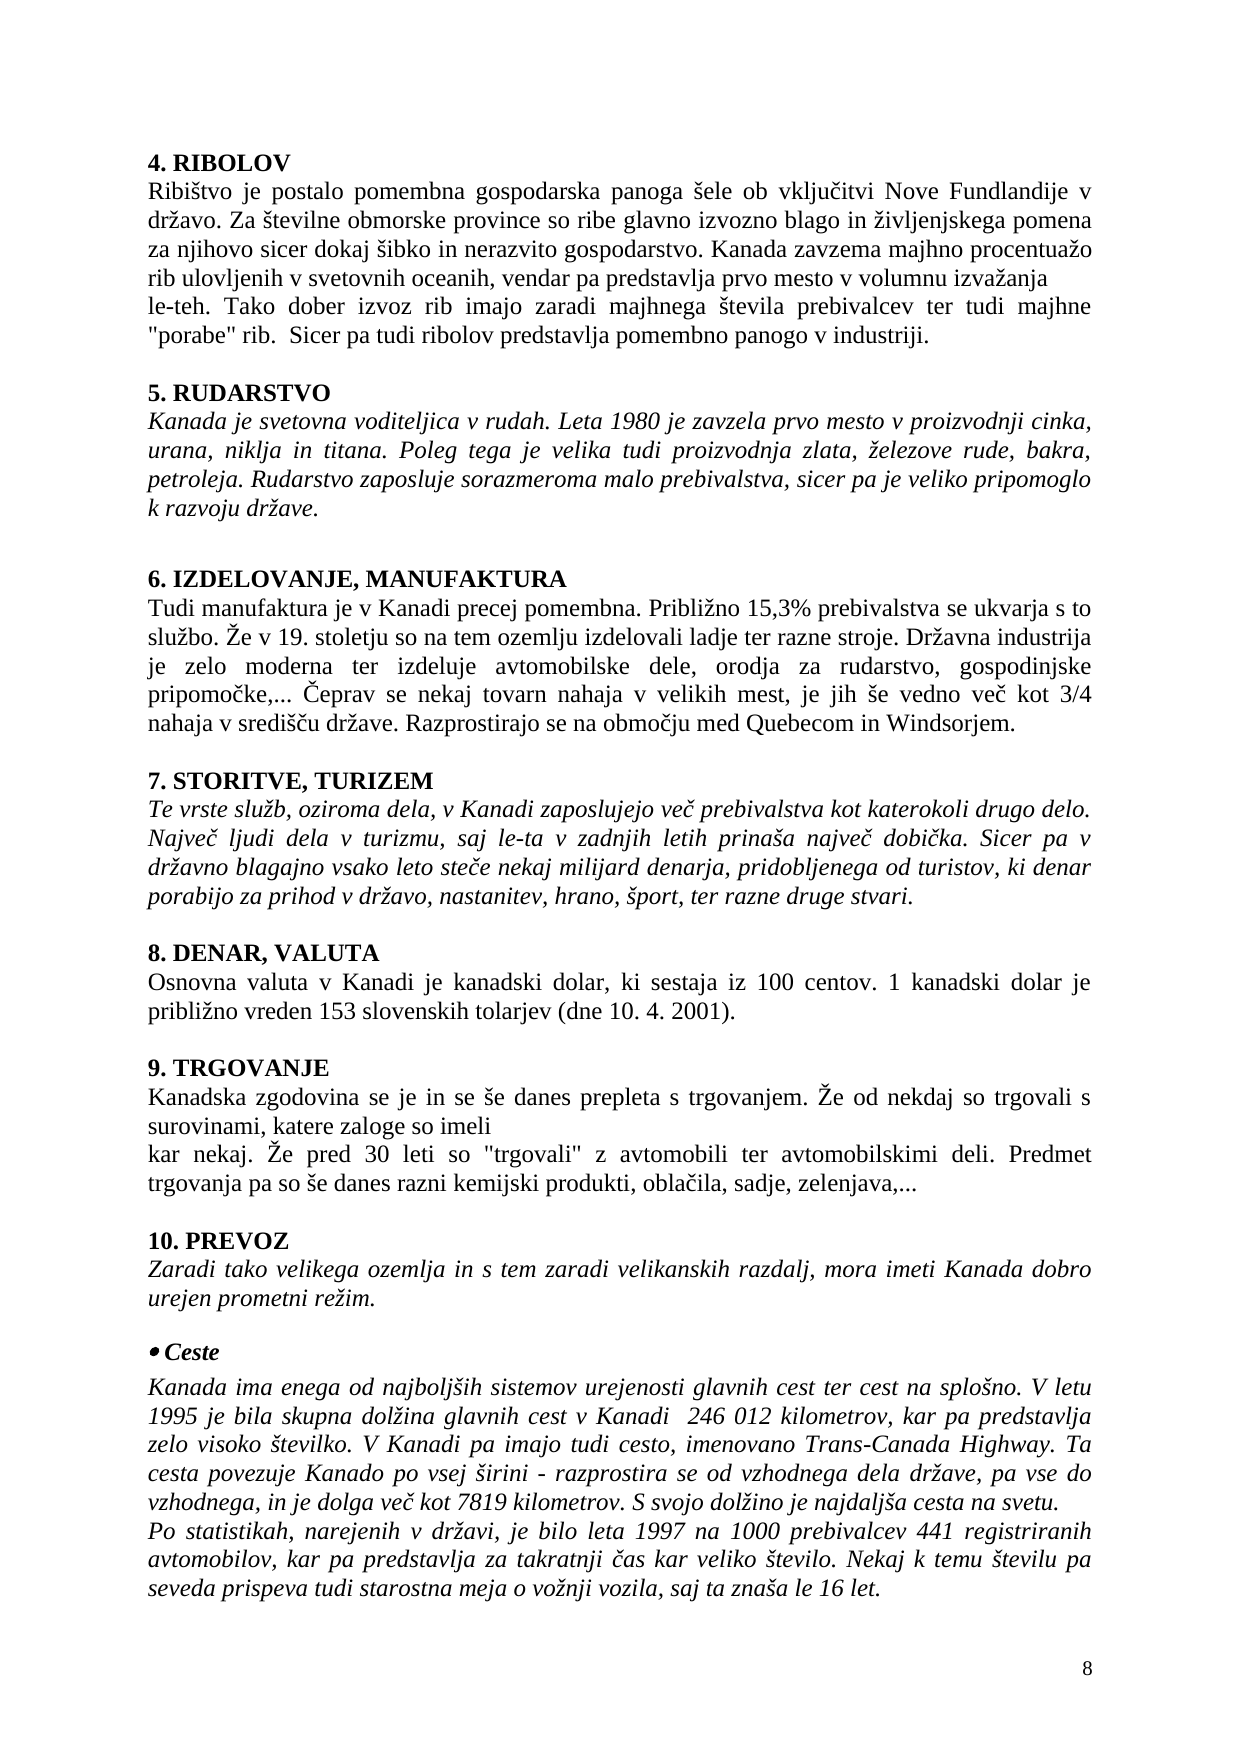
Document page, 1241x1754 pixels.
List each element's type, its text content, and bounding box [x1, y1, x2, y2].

subtitle 8. DENAR, VALUTA [148, 938, 1093, 967]
subtitle 4. RIBOLOV [148, 148, 1093, 176]
text Osnovna valuta v Kanadi je kanadski dolar, ki sestaja iz 100 centov. 1 kanadski dolar je približno vreden 153 slovenskih tolarjev (dne 10. 4. 2001). [148, 967, 1093, 1024]
text Kanada ima enega od najboljših sistemov urejenosti glavnih cest ter cest na splošno. V letu 1995 je bila skupna dolžina glavnih cest v Kanadi 246 012 kilometrov, kar pa predstavlja zelo visoko številko. V Kanadi pa imajo tudi cesto, imenovano Trans-Canada Highway. Ta cesta povezuje Kanado po vsej širini - razprostira se od vzhodnega dela države, pa vse do vzhodnega, in je dolga več kot 7819 kilometrov. S svojo dolžino je najdaljša cesta na svetu. [148, 1372, 1093, 1516]
text Ribištvo je postalo pomembna gospodarska panoga šele ob vključitvi Nove Fundlandije v državo. Za številne obmorske province so ribe glavno izvozno blago in življenjskega pomena za njihovo sicer dokaj šibko in nerazvito gospodarstvo. Kanada zavzema majhno procentuažo rib ulovljenih v svetovnih oceanih, vendar pa predstavlja prvo mesto v volumnu izvažanja [148, 176, 1093, 291]
text kar nekaj. Že pred 30 leti so "trgovali" z avtomobili ter avtomobilskimi deli. Predmet trgovanja pa so še danes razni kemijski produkti, oblačila, sadje, zelenjava,... [148, 1139, 1093, 1197]
text Tudi manufaktura je v Kanadi precej pomembna. Približno 15,3% prebivalstva se ukvarja s to službo. Že v 19. stoletju so na tem ozemlju izdelovali ladje ter razne stroje. Državna industrija je zelo moderna ter izdeluje avtomobilske dele, orodja za rudarstvo, gospodinjske pripomočke,... Čeprav se nekaj tovarn nahaja v velikih mest, je jih še vedno več kot 3/4 nahaja v središču države. Razprostirajo se na območju med Quebecom in Windsorjem. [148, 593, 1093, 737]
subtitle 6. IZDELOVANJE, MANUFAKTURA [148, 564, 1093, 593]
text Te vrste služb, oziroma dela, v Kanadi zaposlujejo več prebivalstva kot katerokoli drugo delo. Največ ljudi dela v turizmu, saj le-ta v zadnjih letih prinaša največ dobička. Sicer pa v državno blagajno vsako leto steče nekaj milijard denarja, pridobljenega od turistov, ki denar porabijo za prihod v državo, nastanitev, hrano, šport, ter razne druge stvari. [148, 794, 1093, 909]
text le-teh. Tako dober izvoz rib imajo zaradi majhnega števila prebivalcev ter tudi majhne "porabe" rib. Sicer pa tudi ribolov predstavlja pomembno panogo v industriji. [148, 291, 1093, 349]
text Po statistikah, narejenih v državi, je bilo leta 1997 na 1000 prebivalcev 441 registriranih avtomobilov, kar pa predstavlja za takratnji čas kar veliko število. Nekaj k temu številu pa seveda prispeva tudi starostna meja o vožnji vozila, saj ta znaša le 16 let. [148, 1516, 1093, 1602]
subtitle 9. TRGOVANJE [148, 1053, 1093, 1082]
subtitle 5. RUDARSTVO [148, 378, 1093, 406]
subtitle 7. STORITVE, TURIZEM [148, 766, 1093, 794]
text Kanadska zgodovina se je in se še danes prepleta s trgovanjem. Že od nekdaj so trgovali s surovinami, katere zaloge so imeli [148, 1082, 1093, 1139]
text Zaradi tako velikega ozemlja in s tem zaradi velikanskih razdalj, mora imeti Kanada dobro urejen prometni režim. [148, 1254, 1093, 1312]
text Kanada je svetovna voditeljica v rudah. Leta 1980 je zavzela prvo mesto v proizvodnji cinka, urana, niklja in titana. Poleg tega je velika tudi proizvodnja zlata, železove rude, bakra, petroleja. Rudarstvo zaposluje sorazmeroma malo prebivalstva, sicer pa je veliko pripomoglo k razvoju države. [148, 406, 1093, 521]
subtitle  Ceste [148, 1337, 1093, 1366]
subtitle 10. PREVOZ [148, 1226, 1093, 1254]
